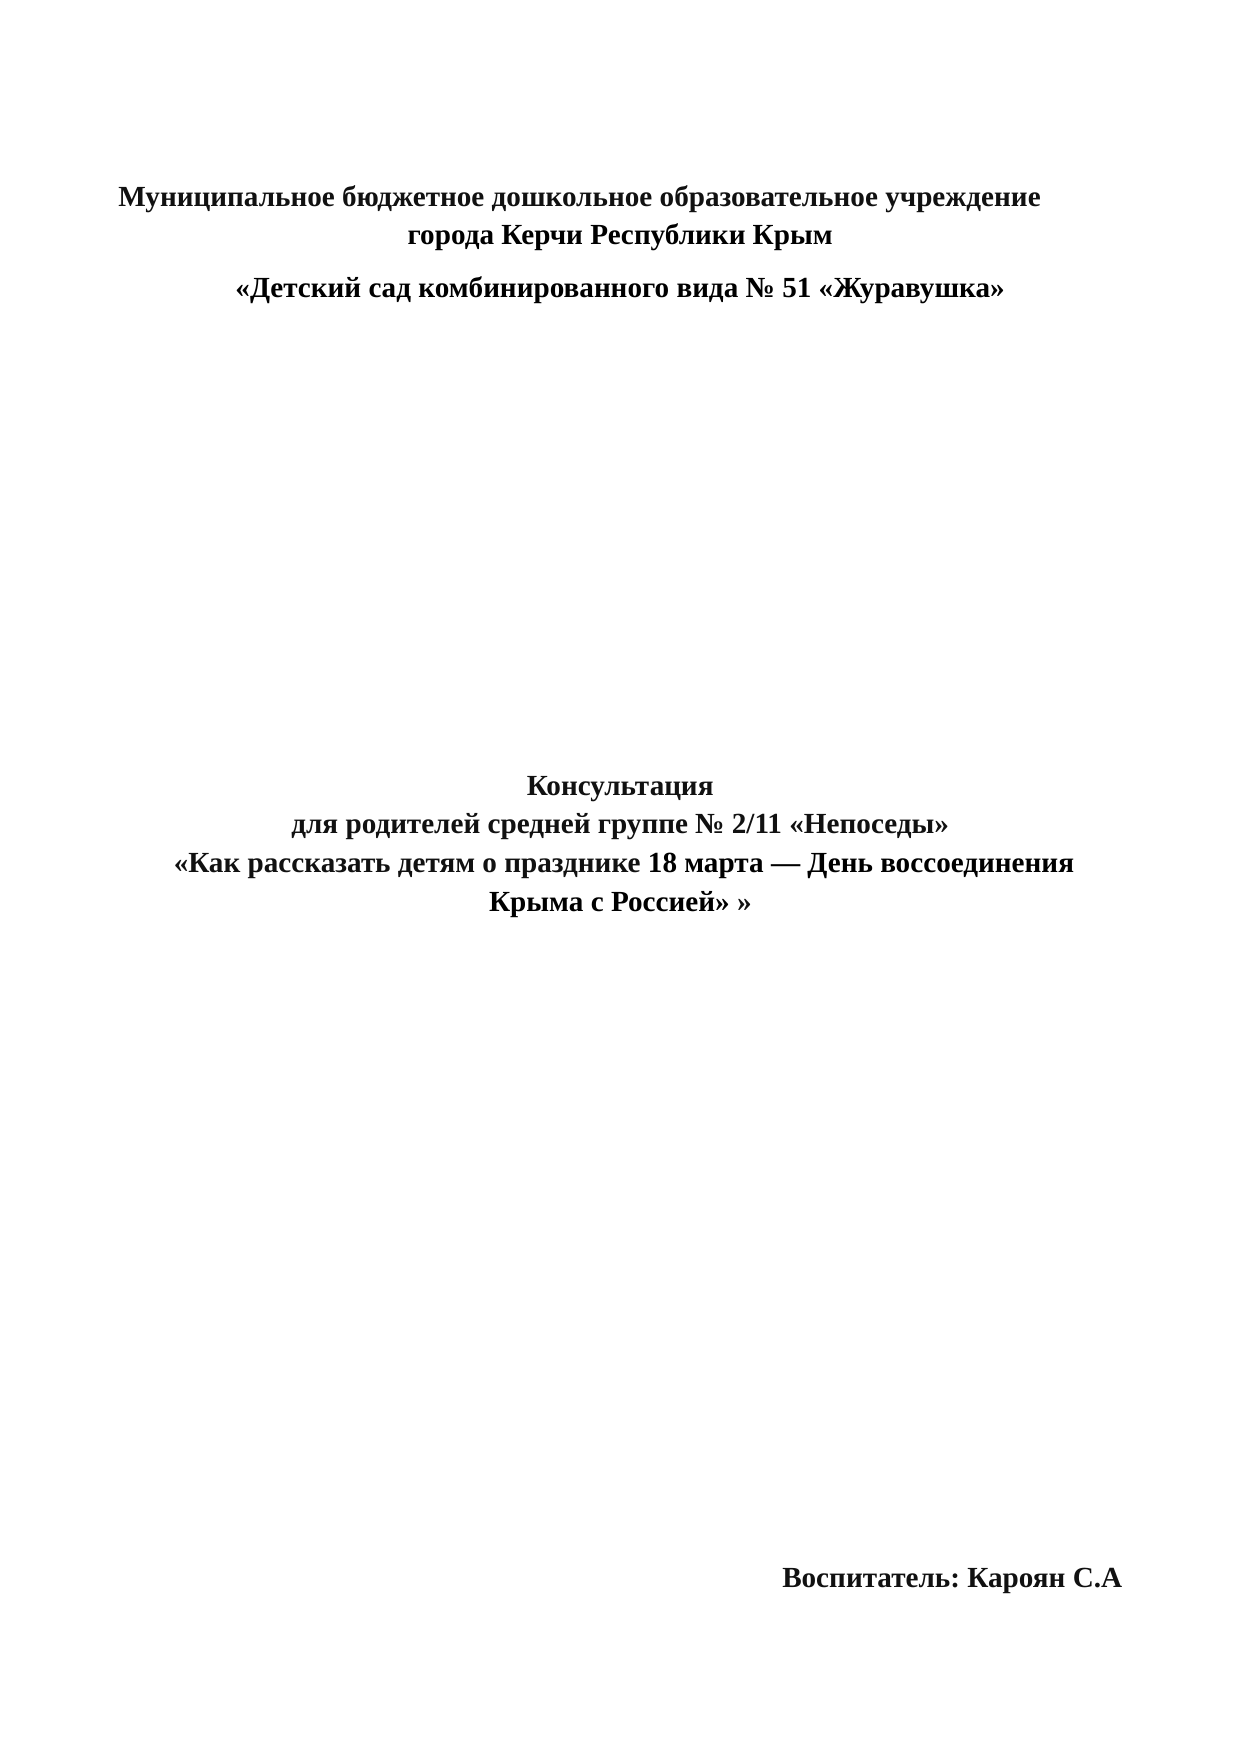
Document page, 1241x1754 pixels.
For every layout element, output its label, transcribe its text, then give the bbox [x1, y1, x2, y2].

subtitle для родителей средней группе № 2/11 «Непоседы» [118, 807, 1122, 840]
text Муниципальное бюджетное дошкольное образовательное учреждение [118, 179, 1122, 212]
text «Детский сад комбинированного вида № 51 «Журавушка» [118, 270, 1122, 304]
subtitle «Как рассказать детям о празднике 18 марта — День воссоединения Крыма с Россией» » [118, 845, 1122, 917]
subtitle Консультация [118, 768, 1122, 802]
text города Керчи Республики Крым [118, 217, 1122, 251]
text Воспитатель: Кароян С.А [118, 1561, 1122, 1594]
